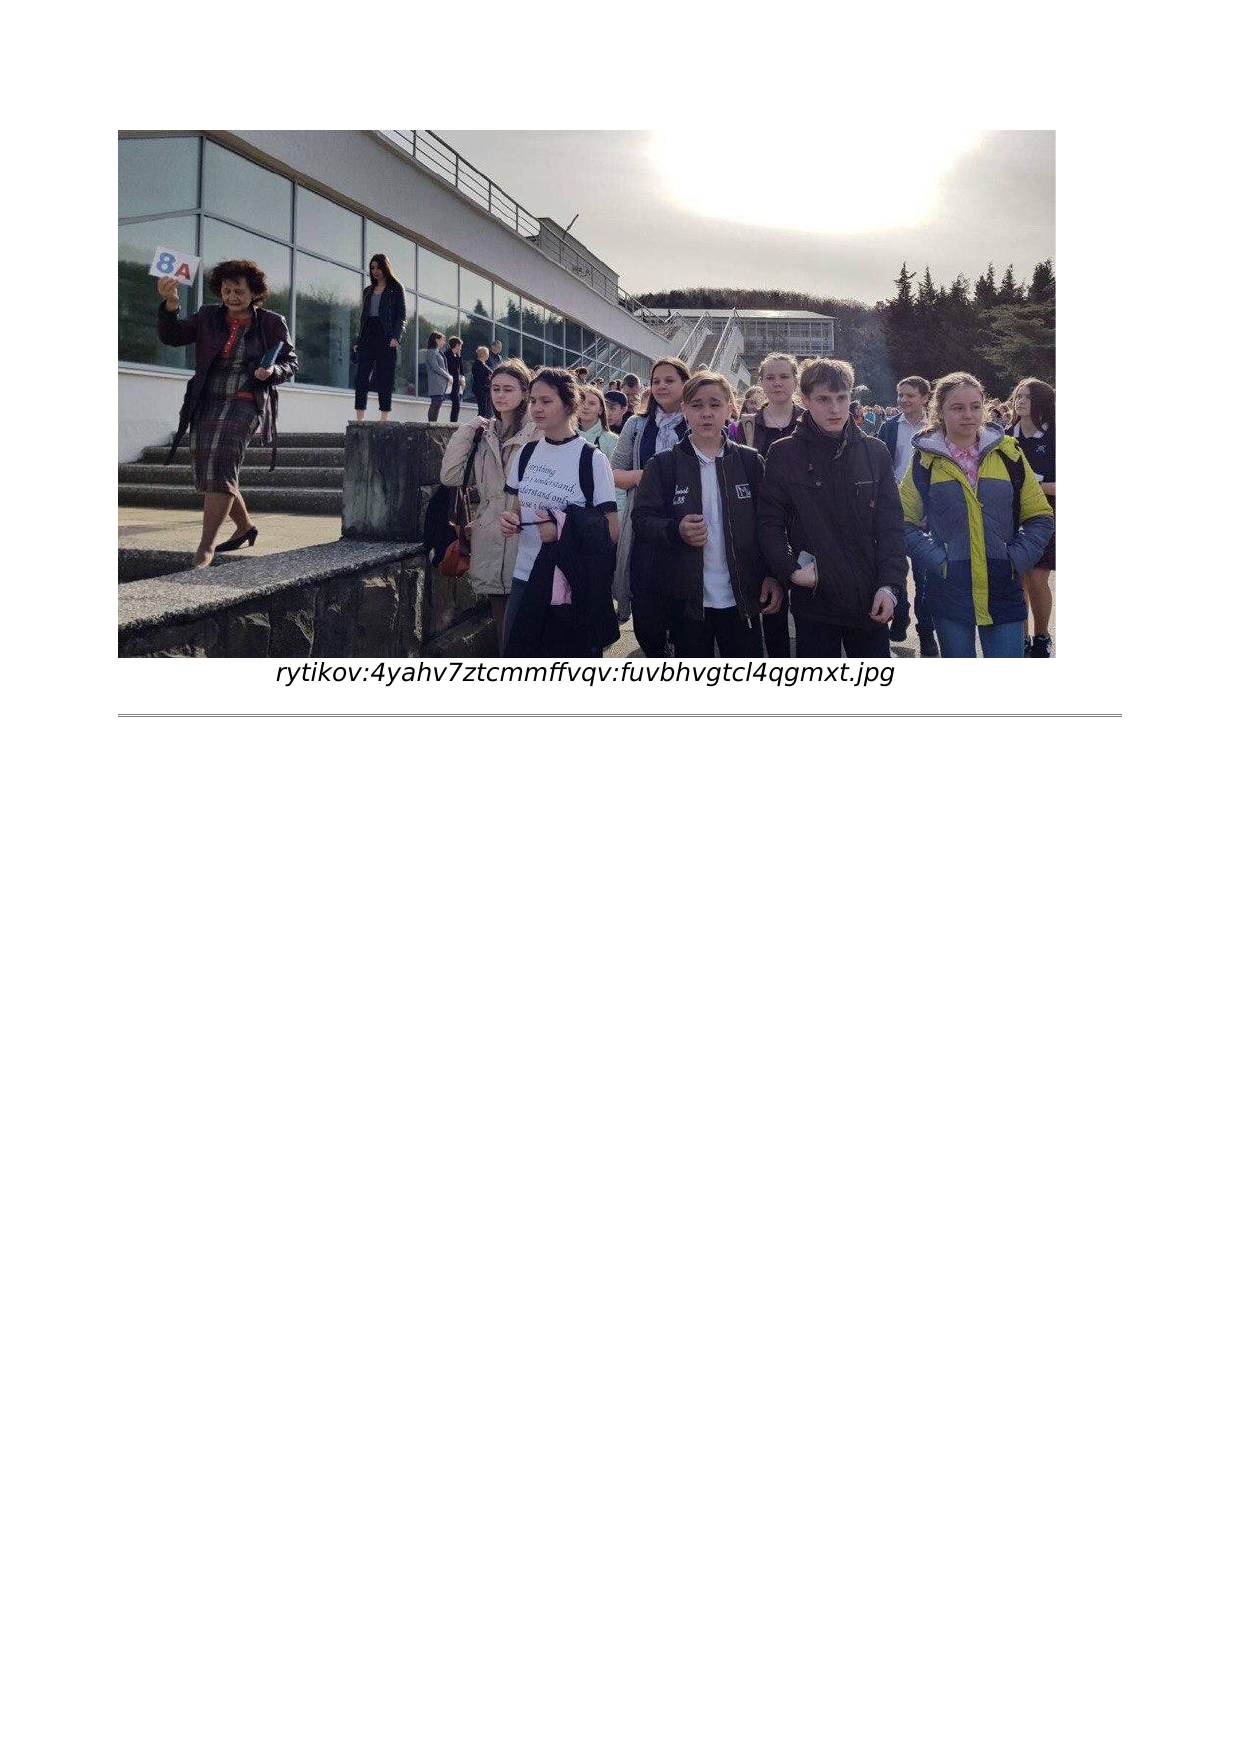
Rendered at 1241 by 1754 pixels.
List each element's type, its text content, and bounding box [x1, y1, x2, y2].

text rytikov:4yahv7ztcmmffvqv:fuvbhvgtcl4qgmxt.jpg [118, 658, 1056, 687]
picture [118, 130, 1056, 658]
